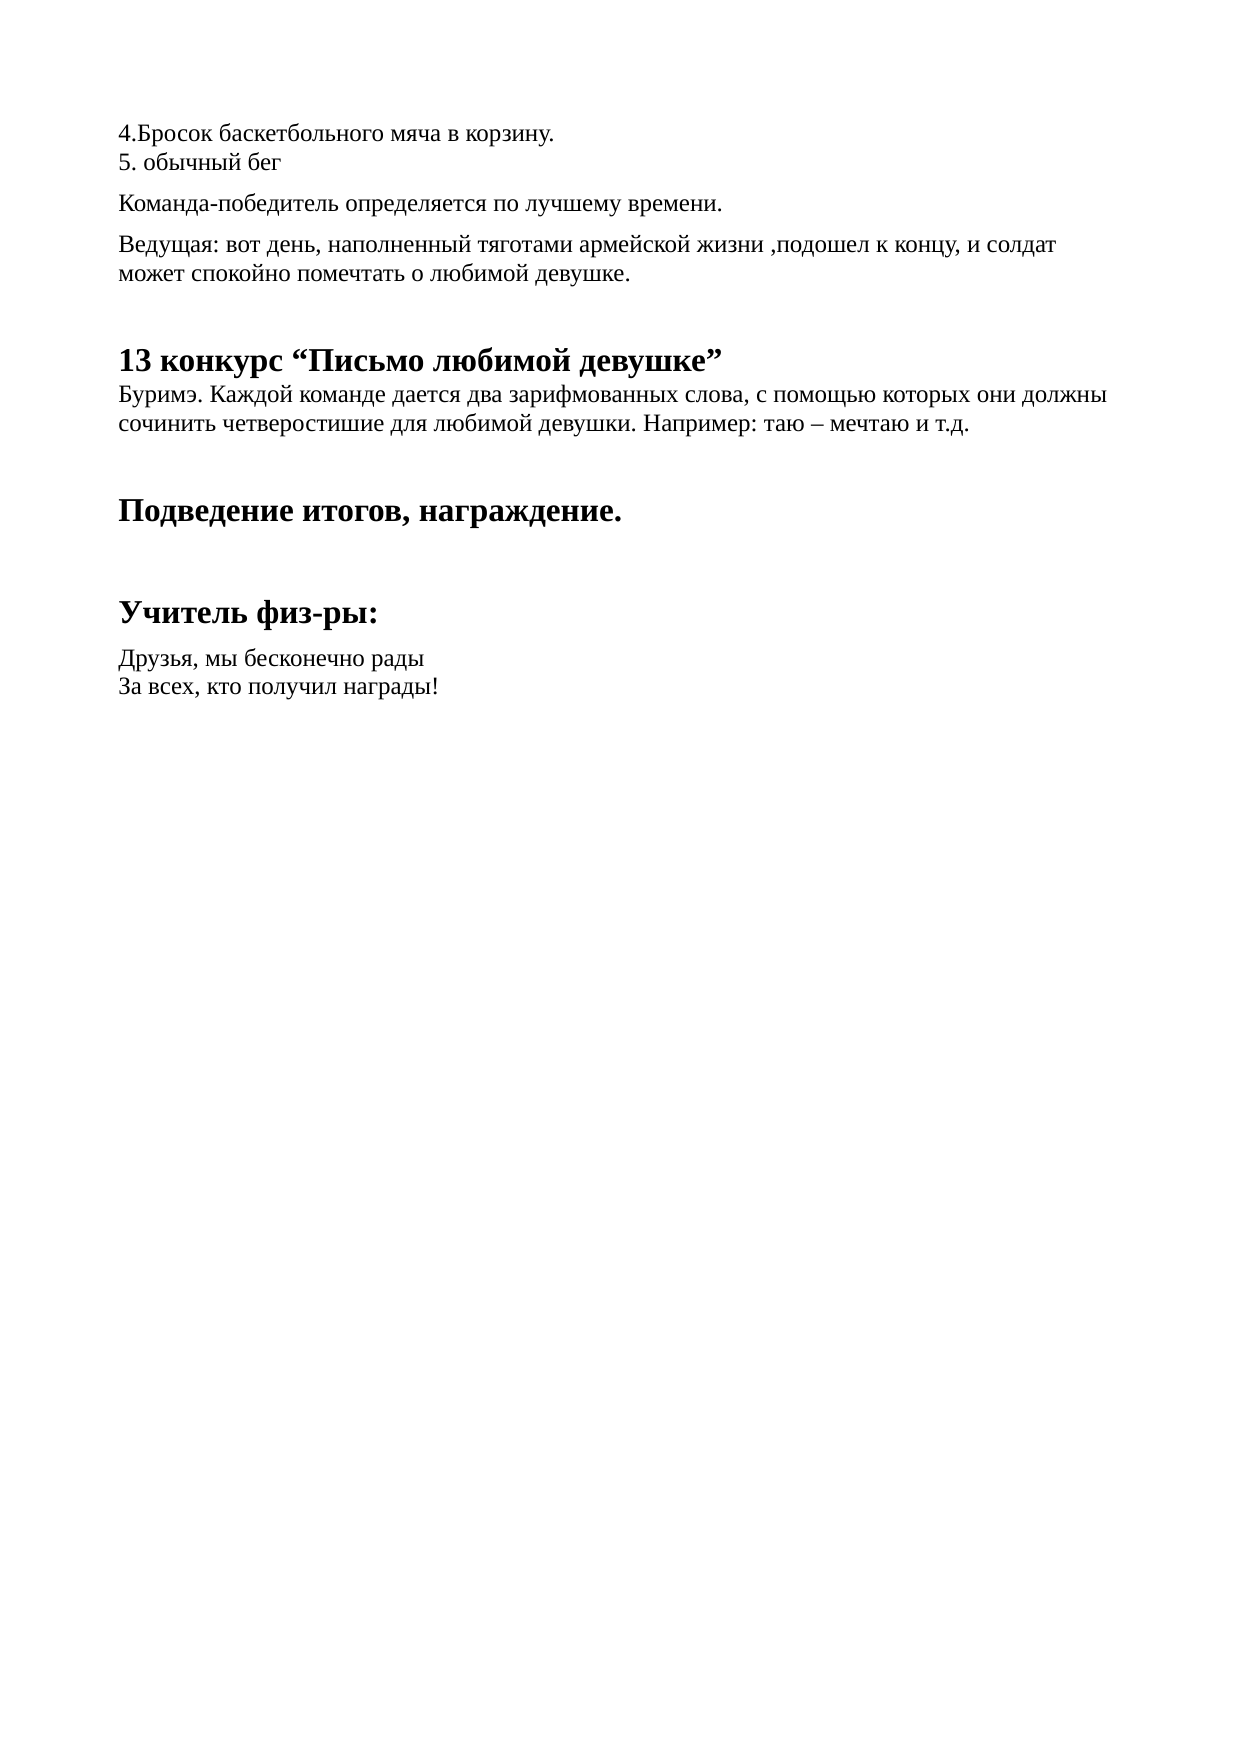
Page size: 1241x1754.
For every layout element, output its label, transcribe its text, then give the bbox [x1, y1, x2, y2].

text Ведущая: вот день, наполненный тяготами армейской жизни ,подошел к концу, и солдат может спокойно помечтать о любимой девушке. [118, 229, 1122, 287]
text 4.Бросок баскетбольного мяча в корзину. 5. обычный бег [118, 118, 1122, 176]
text Подведение итогов, награждение. [118, 490, 1122, 528]
text 13 конкурс “Письмо любимой девушке” Буримэ. Каждой команде дается два зарифмованных слова, с помощью которых они должны сочинить четверостишие для любимой девушки. Например: таю – мечтаю и т.д. [118, 341, 1122, 436]
text Друзья, мы бесконечно рады За всех, кто получил награды! [118, 643, 1122, 700]
text Команда-победитель определяется по лучшему времени. [118, 188, 1122, 217]
text Учитель физ-ры: [118, 592, 1122, 630]
